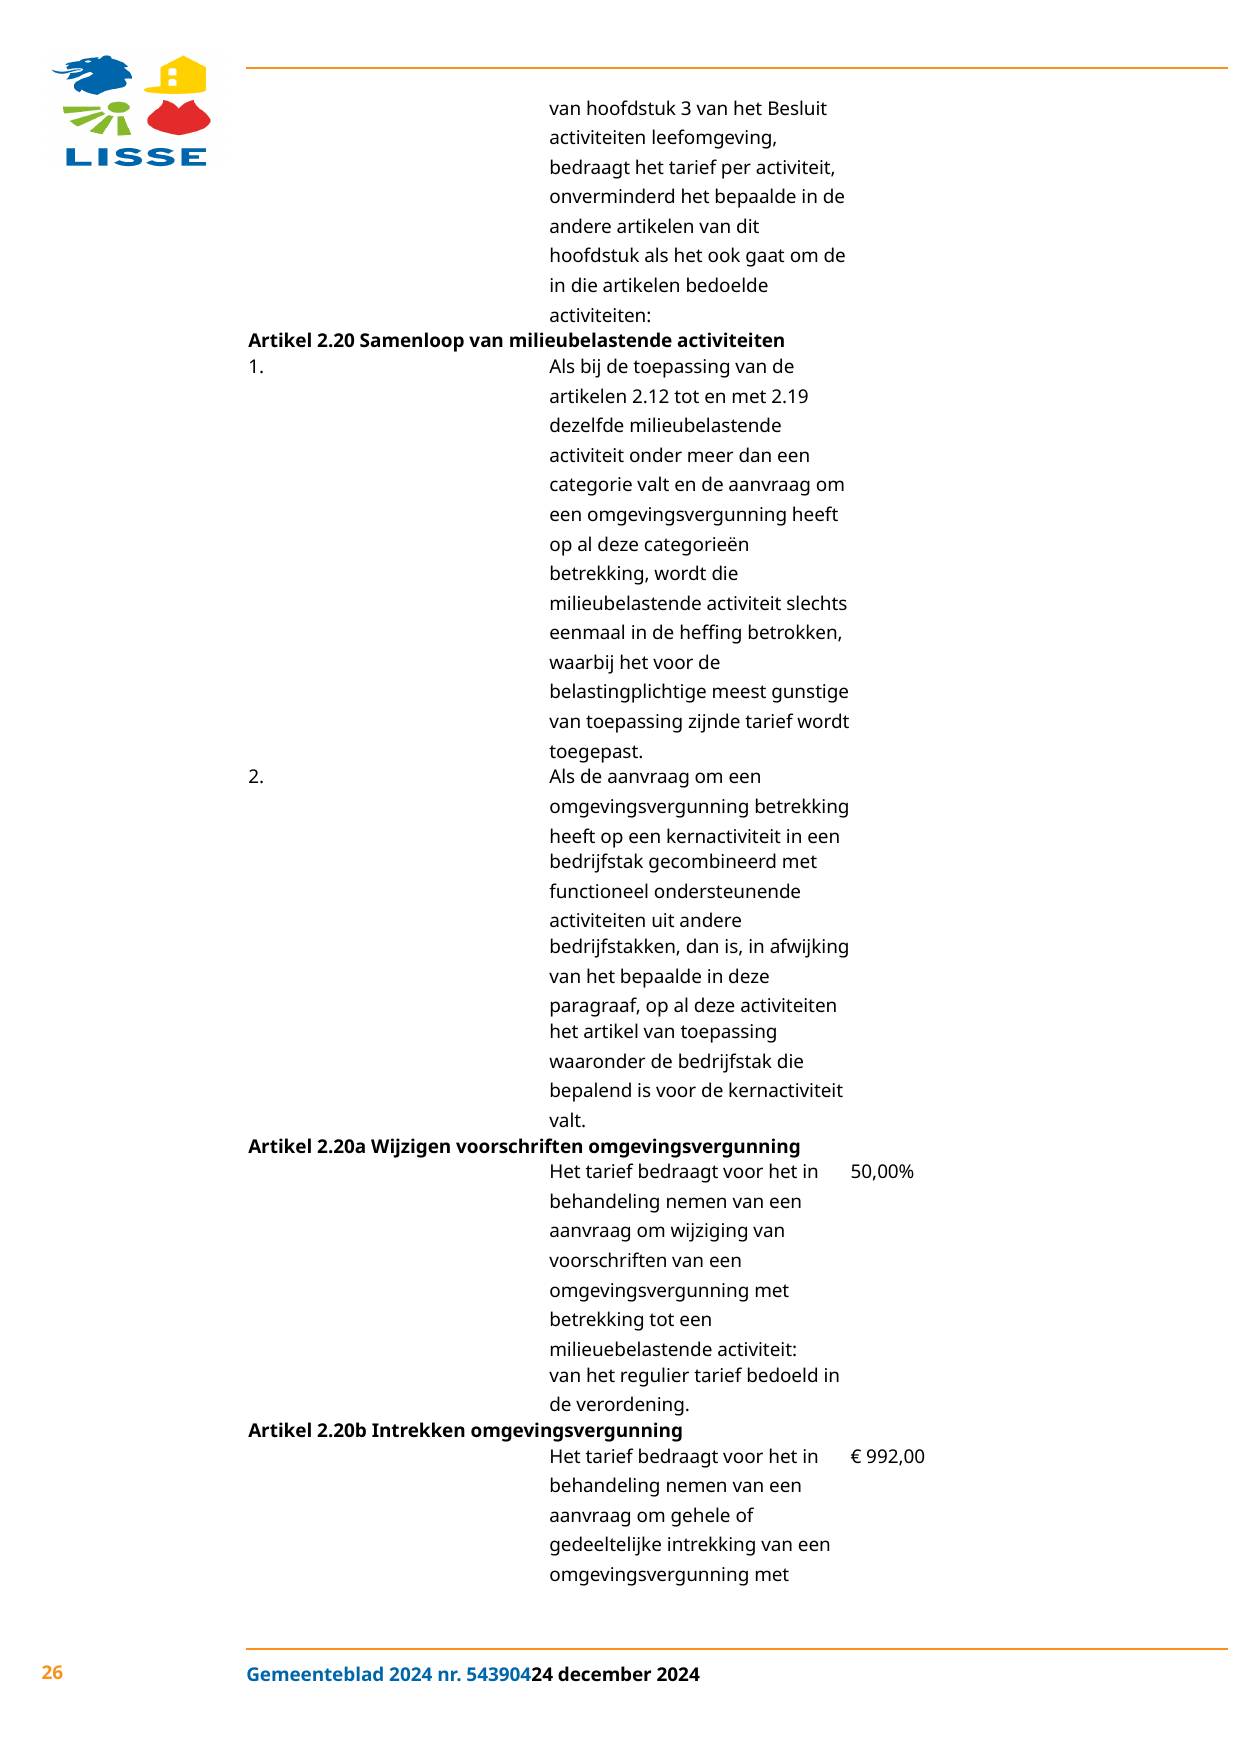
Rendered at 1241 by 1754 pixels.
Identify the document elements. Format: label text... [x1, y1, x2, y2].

table_cell [850, 1362, 1152, 1417]
table_cell bedrijfstak gecombineerd met functioneel ondersteunende activiteiten uit andere [549, 849, 850, 933]
table_cell [850, 353, 1152, 764]
table_cell [248, 1362, 549, 1417]
table_cell 50,00% [850, 1159, 1152, 1362]
table_cell 2. [248, 764, 549, 1133]
table_cell Artikel 2.20a Wijzigen voorschriften omgevingsvergunning [248, 1133, 1152, 1158]
table_cell € 992,00 [850, 1443, 1152, 1587]
table_cell het artikel van toepassing waaronder de bedrijfstak die bepalend is voor de kernactiviteit valt. [549, 1018, 850, 1133]
table_cell [850, 95, 1152, 328]
table_cell Artikel 2.20b Intrekken omgevingsvergunning [248, 1417, 1152, 1443]
table_cell Als bij de toepassing van de artikelen 2.12 tot en met 2.19 dezelfde milieubelastende activiteit onder meer dan een categorie valt en de aanvraag om een omgevingsvergunning heeft op al deze categorieën betrekking, wordt die milieubelastende activiteit slechts eenmaal in de heffing betrokken, waarbij het voor de belastingplichtige meest gunstige van toepassing zijnde tarief wordt toegepast. [549, 353, 850, 764]
table_cell bedrijfstakken, dan is, in afwijking van het bepaalde in deze paragraaf, op al deze activiteiten [549, 934, 850, 1018]
table_cell van hoofdstuk 3 van het Besluit activiteiten leefomgeving, bedraagt het tarief per activiteit, onverminderd het bepaalde in de andere artikelen van dit hoofdstuk als het ook gaat om de in die artikelen bedoelde activiteiten: [549, 95, 850, 328]
picture [41, 47, 231, 172]
table_cell Het tarief bedraagt voor het in behandeling nemen van een aanvraag om wijziging van voorschriften van een omgevingsvergunning met betrekking tot een milieuebelastende activiteit: [549, 1159, 850, 1362]
table_cell [850, 764, 1152, 1133]
table_cell Als de aanvraag om een omgevingsvergunning betrekking heeft op een kernactiviteit in een [549, 764, 850, 848]
table_cell [248, 1443, 549, 1587]
table_cell van het regulier tarief bedoeld in de verordening. [549, 1362, 850, 1417]
table_cell [248, 95, 549, 328]
table_cell 1. [248, 353, 549, 764]
table_cell [248, 1159, 549, 1362]
table_cell Artikel 2.20 Samenloop van milieubelastende activiteiten [248, 328, 1152, 353]
table_cell Het tarief bedraagt voor het in behandeling nemen van een aanvraag om gehele of gedeeltelijke intrekking van een omgevingsvergunning met [549, 1443, 850, 1587]
